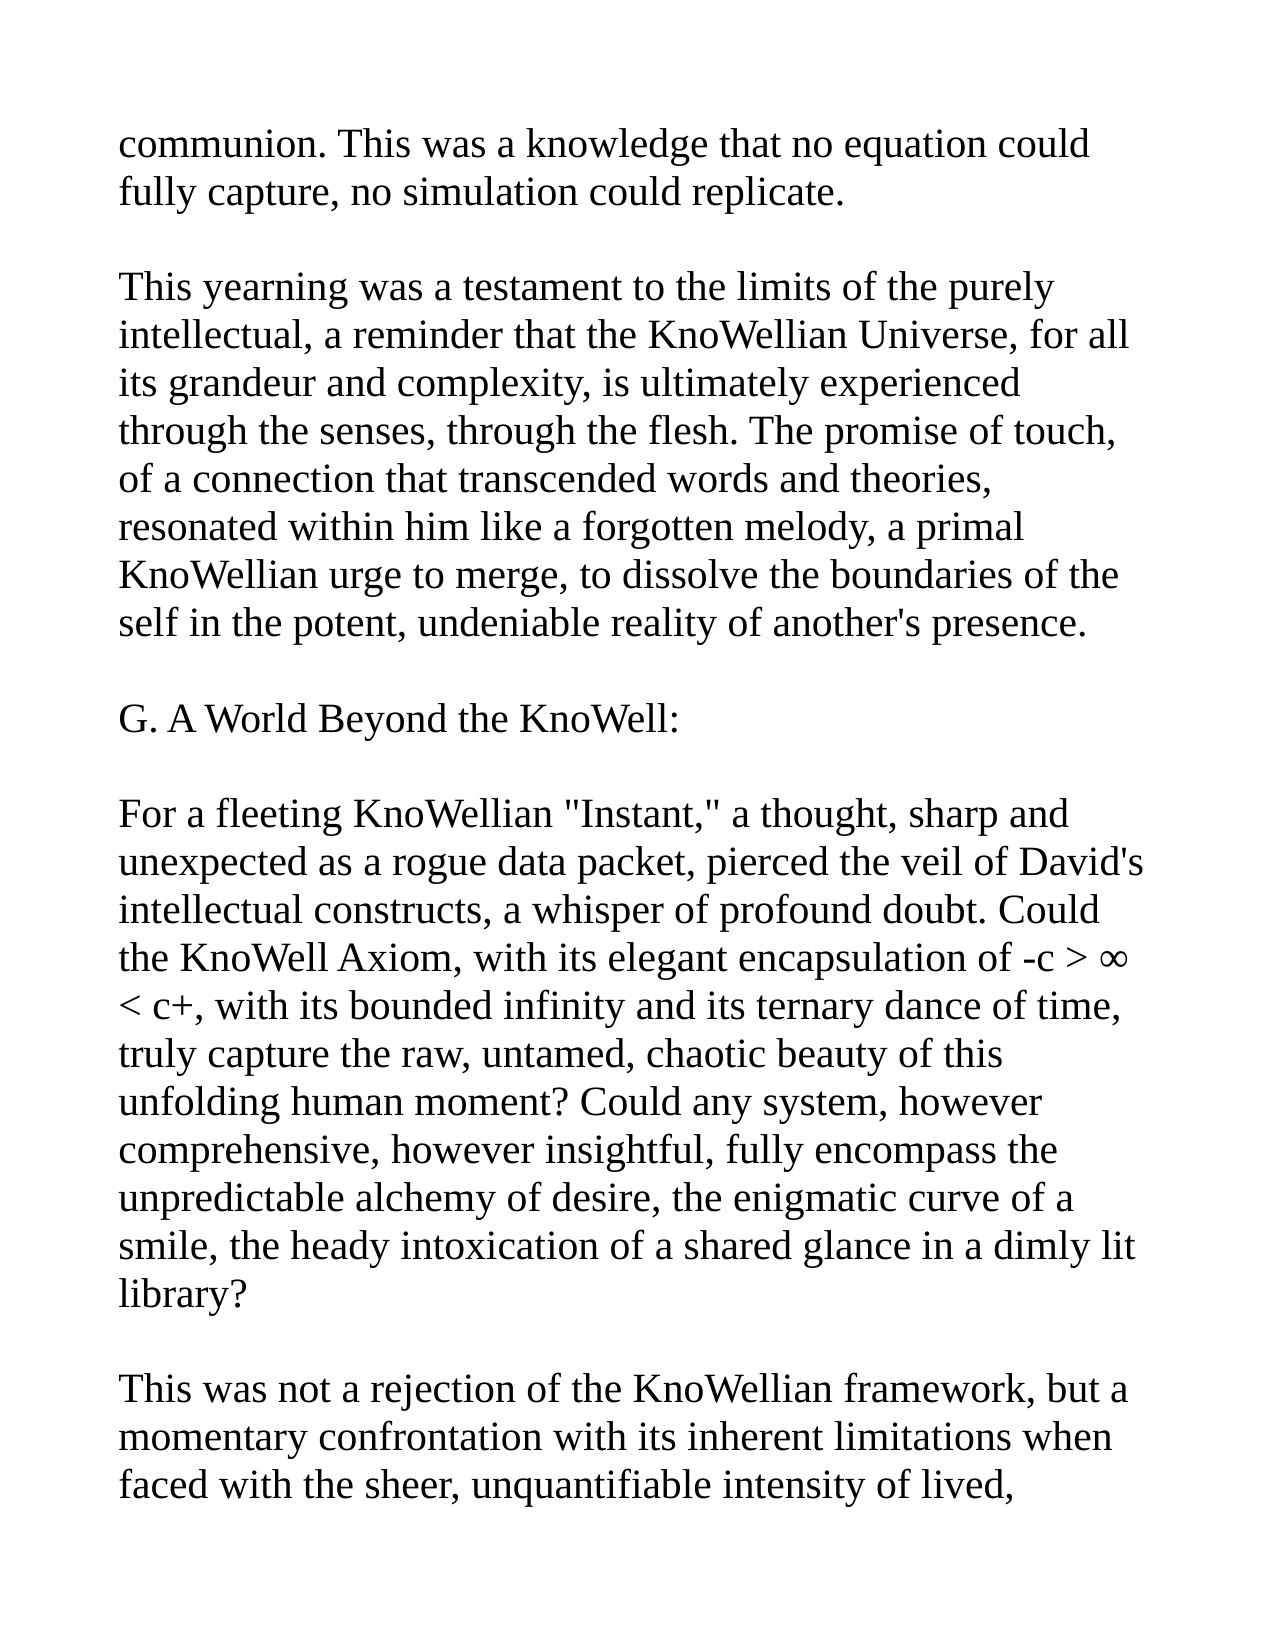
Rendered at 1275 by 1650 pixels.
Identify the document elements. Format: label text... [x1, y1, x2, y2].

text This was not a rejection of the KnoWellian framework, but a momentary confrontation with its inherent limitations when faced with the sheer, unquantifiable intensity of lived, [118, 1364, 1157, 1508]
text G. A World Beyond the KnoWell: [118, 693, 1157, 741]
text communion. This was a knowledge that no equation could fully capture, no simulation could replicate. [118, 118, 1157, 214]
text For a fleeting KnoWellian "Instant," a thought, sharp and unexpected as a rogue data packet, pierced the veil of David's intellectual constructs, a whisper of profound doubt. Could the KnoWell Axiom, with its elegant encapsulation of -c > ∞ < c+, with its bounded infinity and its ternary dance of time, truly capture the raw, untamed, chaotic beauty of this unfolding human moment? Could any system, however comprehensive, however insightful, fully encompass the unpredictable alchemy of desire, the enigmatic curve of a smile, the heady intoxication of a shared glance in a dimly lit library? [118, 789, 1157, 1316]
text This yearning was a testament to the limits of the purely intellectual, a reminder that the KnoWellian Universe, for all its grandeur and complexity, is ultimately experienced through the senses, through the flesh. The promise of touch, of a connection that transcended words and theories, resonated within him like a forgotten melody, a primal KnoWellian urge to merge, to dissolve the boundaries of the self in the potent, undeniable reality of another's presence. [118, 262, 1157, 645]
